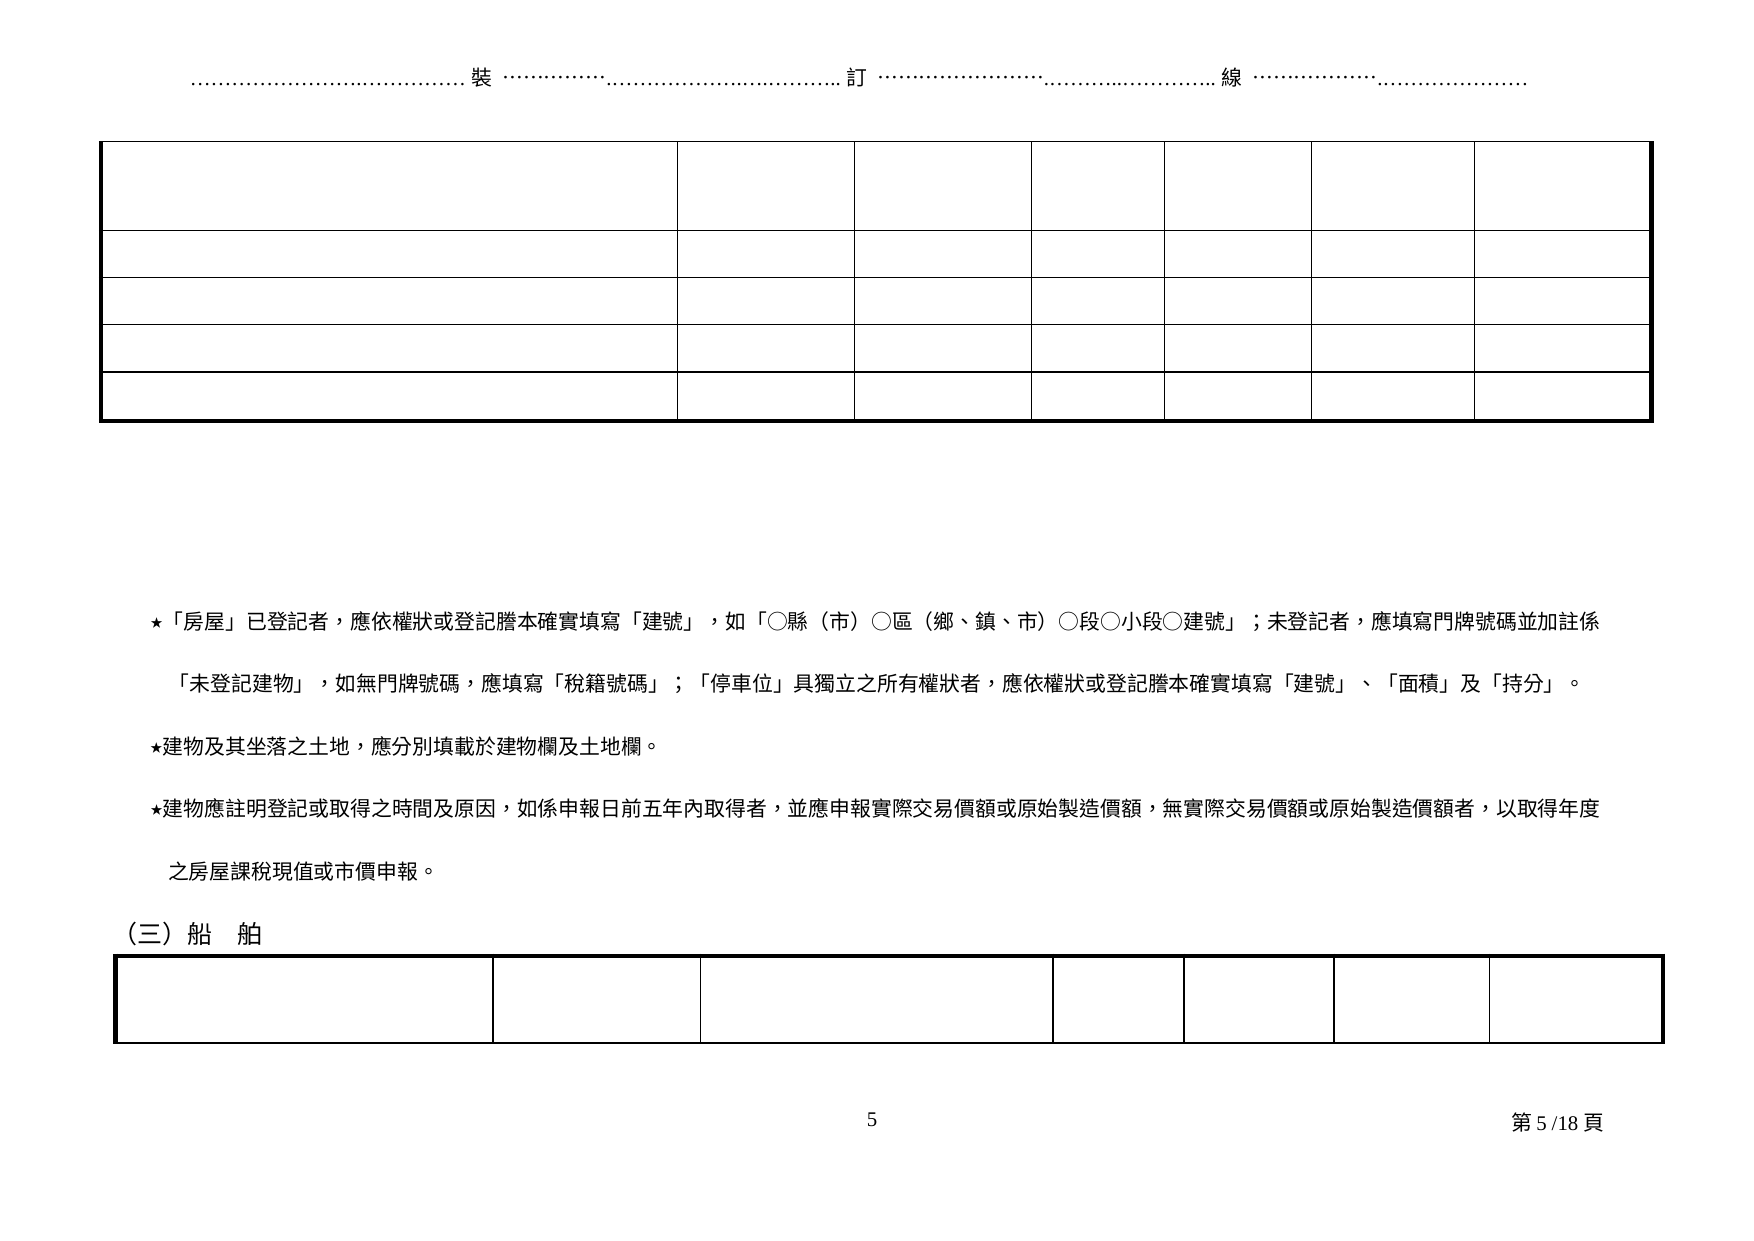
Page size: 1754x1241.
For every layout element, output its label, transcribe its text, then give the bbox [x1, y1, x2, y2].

text （三）船 舶 [112, 891, 1604, 953]
table_cell [855, 325, 1031, 371]
table_cell [855, 278, 1031, 324]
table_cell [1165, 373, 1311, 419]
table_cell [103, 278, 677, 324]
text ★建物及其坐落之土地，應分別填載於建物欄及土地欄。 [126, 703, 1604, 766]
table_header 登記（取得） 時間 [1185, 958, 1333, 1042]
table_cell [1165, 278, 1311, 324]
table_cell [1475, 325, 1649, 371]
table_cell [1165, 325, 1311, 371]
table_header 總噸數 (長度、管數) [494, 958, 700, 1042]
text ★建物應註明登記或取得之時間及原因，如係申報日前五年內取得者，並應申報實際交易價額或原始製造價額，無實際交易價額或原始製造價額者，以取得年度之房屋課稅現值或市價申報。 [150, 766, 1604, 891]
table_header 種類 [118, 958, 492, 1042]
table_header 登記（取得） 原因 [1335, 958, 1489, 1042]
table_cell [1312, 231, 1474, 277]
table_cell [1475, 278, 1649, 324]
text ★「房屋」已登記者，應依權狀或登記謄本確實填寫「建號」，如「○縣（市）○區（鄉、鎮、市）○段○小段○建號」；未登記者，應填寫門牌號碼並加註係「未登記建物」，如無門牌號碼，應填寫「稅籍號碼」；「停車位」具獨立之所有權狀者，應依權狀或登記謄本確實填寫「建號」、「面積」及「持分」。 [150, 578, 1604, 703]
table_cell [678, 373, 854, 419]
table_cell [678, 278, 854, 324]
table_cell [1312, 325, 1474, 371]
table_cell [1312, 278, 1474, 324]
table_cell [855, 373, 1031, 419]
table_cell [1032, 373, 1164, 419]
table_cell 建物標示 [103, 142, 677, 229]
table_cell [1165, 231, 1311, 277]
table_cell [855, 231, 1031, 277]
table_header 所有人 [1054, 958, 1183, 1042]
table_cell [103, 373, 677, 419]
table_header 船籍港 [701, 958, 1052, 1042]
table_cell [103, 325, 677, 371]
table_cell [1475, 231, 1649, 277]
table_cell 變動時之價額 [1475, 142, 1649, 229]
table_header 取得價額 [1490, 958, 1661, 1042]
table_cell [1032, 278, 1164, 324]
table_cell [1312, 373, 1474, 419]
table_cell [1475, 373, 1649, 419]
table_cell 變動原因 [1312, 142, 1474, 229]
table_cell 變動時間 [1165, 142, 1311, 229]
table_cell [678, 325, 854, 371]
table_cell 權利範圍 （持分） [855, 142, 1031, 229]
table_cell 面積 （平方公尺） [678, 142, 854, 229]
table_cell [1032, 325, 1164, 371]
table_cell [103, 231, 677, 277]
table_cell [678, 231, 854, 277]
table_cell 所有權人 [1032, 142, 1164, 229]
table_cell [1032, 231, 1164, 277]
